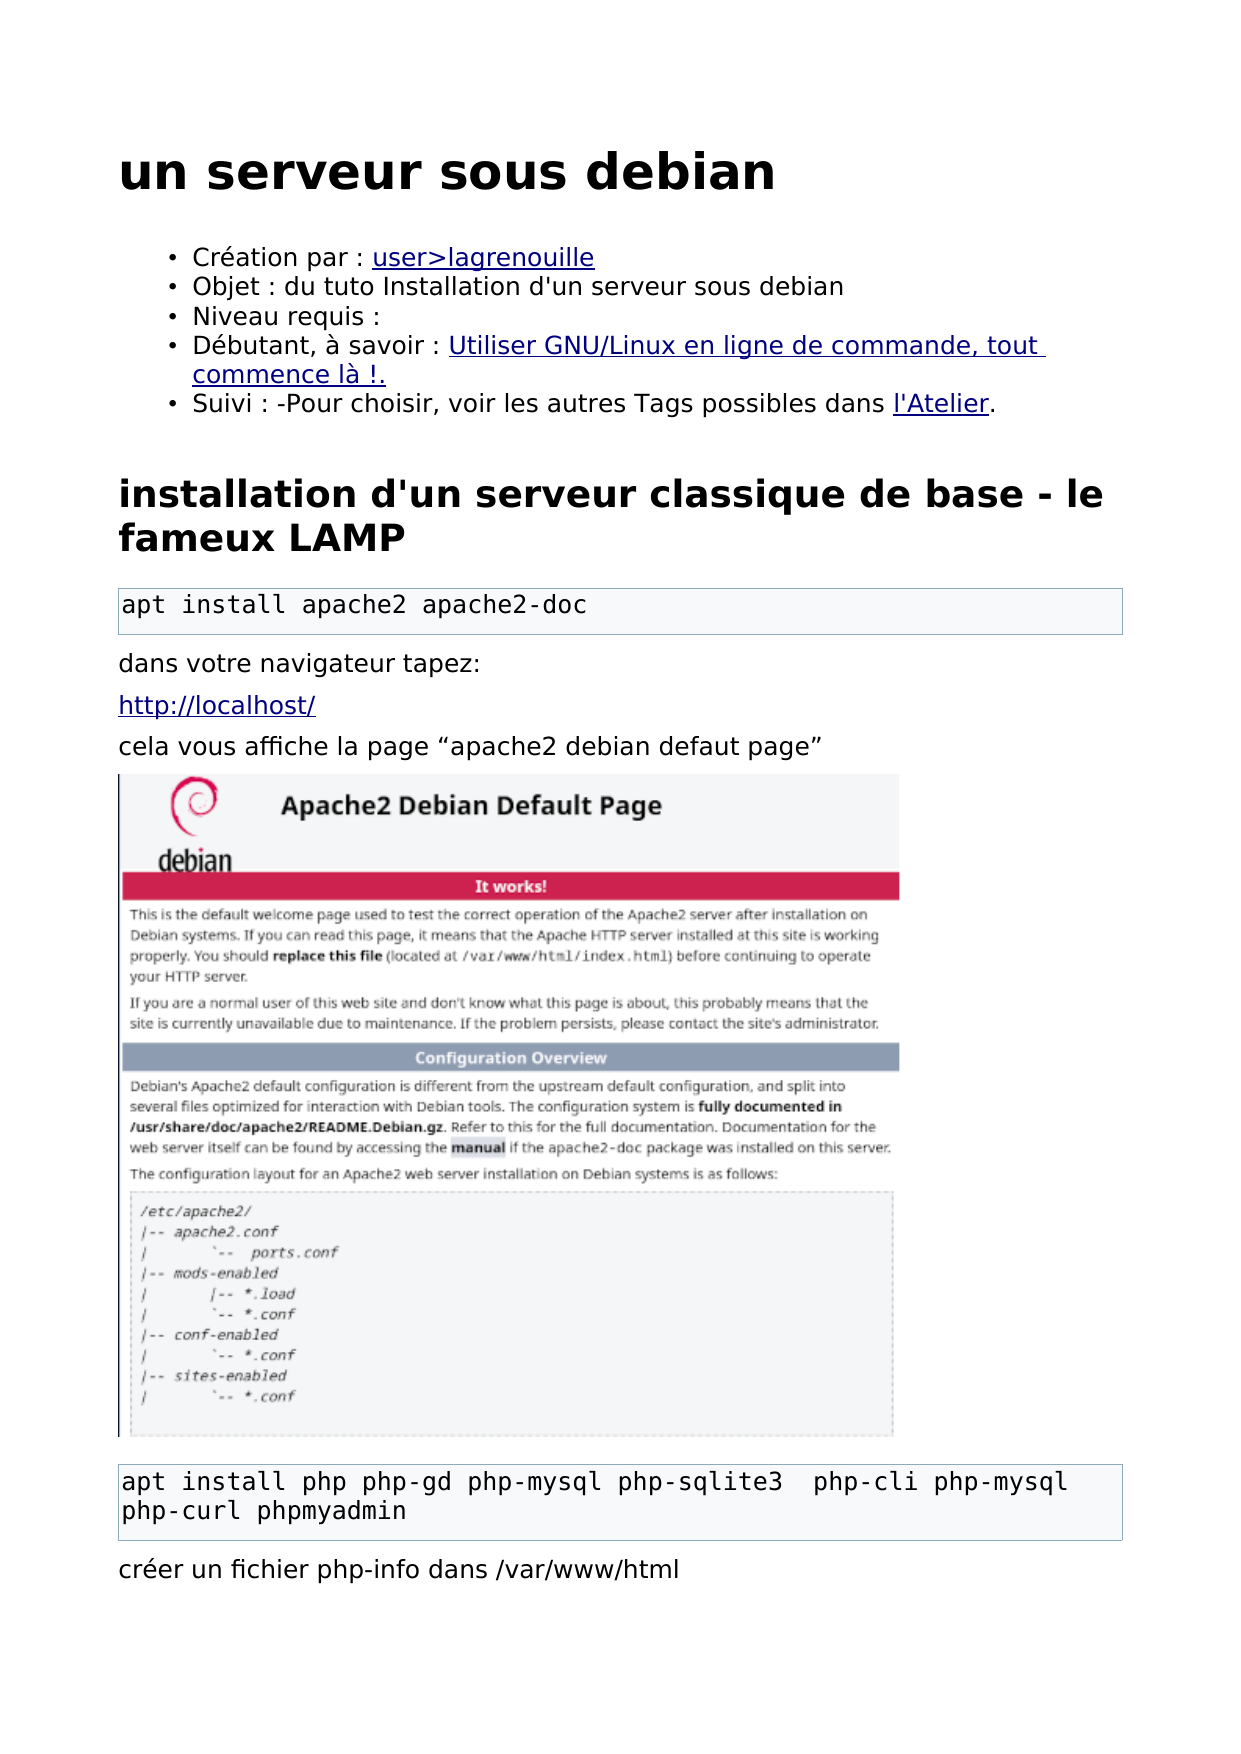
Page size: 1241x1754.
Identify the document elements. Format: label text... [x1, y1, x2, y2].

text créer un fichier php-info dans /var/www/html [118, 1555, 1122, 1584]
list Création par : user>lagrenouille [177, 243, 1122, 272]
list Objet : du tuto Installation d'un serveur sous debian [177, 272, 1122, 302]
subtitle installation d'un serveur classique de base - le fameux LAMP [118, 473, 1122, 560]
picture [118, 774, 900, 1437]
text cela vous affiche la page “apache2 debian defaut page” [118, 732, 1122, 762]
table_header apt install apache2 apache2-doc [119, 589, 1122, 634]
text dans votre navigateur tapez: [118, 649, 1122, 678]
subtitle un serveur sous debian [118, 143, 1122, 201]
list Niveau requis : [177, 302, 1122, 331]
list Débutant, à savoir : Utiliser GNU/Linux en ligne de commande, tout commence là !. [177, 331, 1122, 389]
list Suivi : -Pour choisir, voir les autres Tags possibles dans l'Atelier. [177, 389, 1122, 418]
text http://localhost/ [118, 691, 1122, 720]
table_header apt install php php-gd php-mysql php-sqlite3 php-cli php-mysql php-curl phpmyadmin [119, 1465, 1122, 1540]
